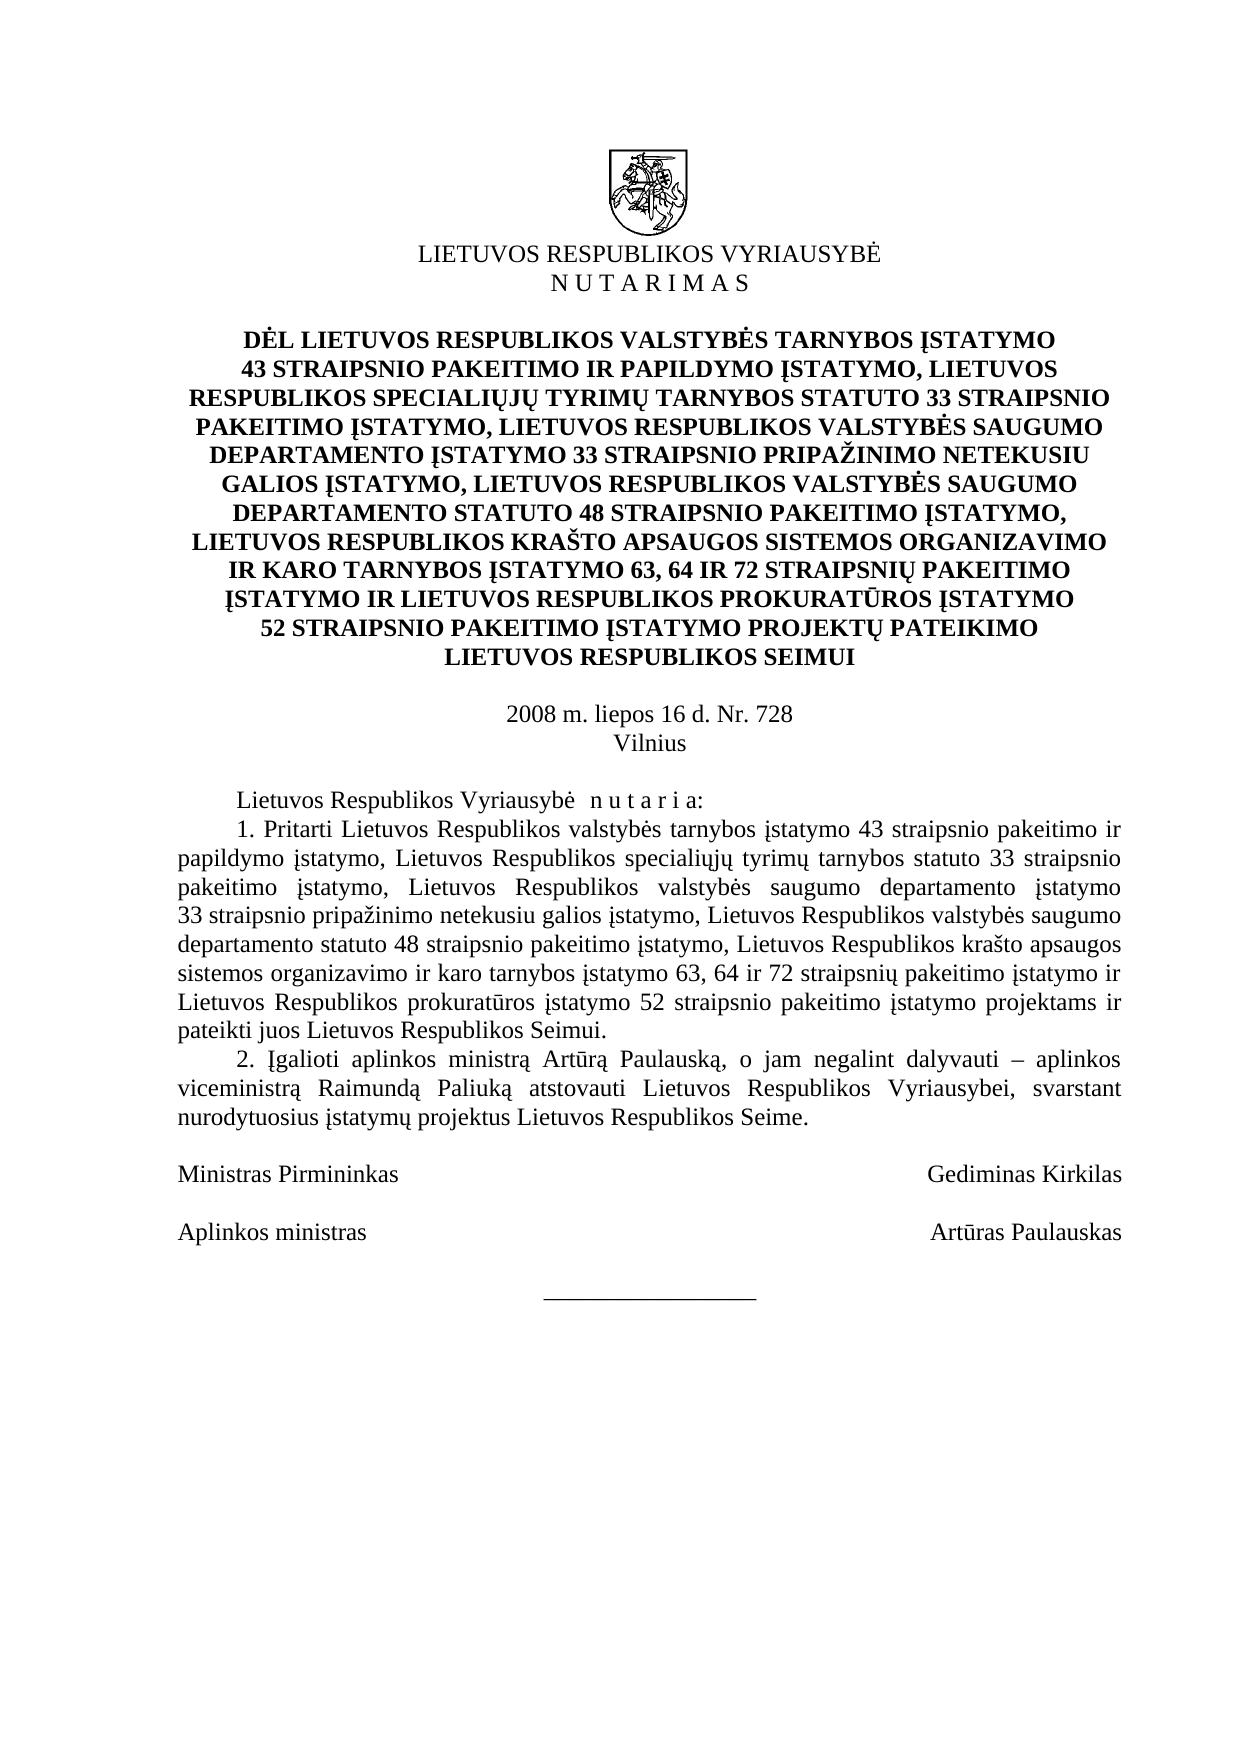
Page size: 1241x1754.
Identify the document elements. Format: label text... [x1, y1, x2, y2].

text _________________ [177, 1274, 1122, 1303]
text Aplinkos ministras Artūras Paulauskas [177, 1217, 1122, 1245]
text 1. Pritarti Lietuvos Respublikos valstybės tarnybos įstatymo 43 straipsnio pakeitimo ir papildymo įstatymo, Lietuvos Respublikos specialiųjų tyrimų tarnybos statuto 33 straipsnio pakeitimo įstatymo, Lietuvos Respublikos valstybės saugumo departamento įstatymo 33 straipsnio pripažinimo netekusiu galios įstatymo, Lietuvos Respublikos valstybės saugumo departamento statuto 48 straipsnio pakeitimo įstatymo, Lietuvos Respublikos krašto apsaugos sistemos organizavimo ir karo tarnybos įstatymo 63, 64 ir 72 straipsnių pakeitimo įstatymo ir Lietuvos Respublikos prokuratūros įstatymo 52 straipsnio pakeitimo įstatymo projektams ir pateikti juos Lietuvos Respublikos Seimui. [177, 814, 1122, 1044]
text 2008 m. liepos 16 d. Nr. 728 [177, 699, 1122, 728]
text Lietuvos Respublikos Vyriausybė [177, 239, 1122, 268]
text 2. Įgalioti aplinkos ministrą Artūrą Paulauską, o jam negalint dalyvauti – aplinkos viceministrą Raimundą Paliuką atstovauti Lietuvos Respublikos Vyriausybei, svarstant nurodytuosius įstatymų projektus Lietuvos Respublikos Seime. [177, 1044, 1122, 1130]
text Lietuvos Respublikos Vyriausybė nutaria: [177, 785, 1122, 814]
text DĖL LIETUVOS RESPUBLIKOS VALSTYBĖS TARNYBOS ĮSTATYMO 43 STRAIPSNIO PAKEITIMO IR PAPILDYMO ĮSTATYMO, LIETUVOS RESPUBLIKOS SPECIALIŲJŲ TYRIMŲ TARNYBOS STATUTO 33 STRAIPSNIO PAKEITIMO ĮSTATYMO, LIETUVOS RESPUBLIKOS VALSTYBĖS SAUGUMO DEPARTAMENTO ĮSTATYMO 33 STRAIPSNIO PRIPAŽINIMO NETEKUSIU GALIOS ĮSTATYMO, LIETUVOS RESPUBLIKOS VALSTYBĖS SAUGUMO DEPARTAMENTO STATUTO 48 STRAIPSNIO PAKEITIMO ĮSTATYMO, LIETUVOS RESPUBLIKOS KRAŠTO APSAUGOS SISTEMOS ORGANIZAVIMO IR KARO TARNYBOS ĮSTATYMO 63, 64 IR 72 STRAIPSNIŲ PAKEITIMO ĮSTATYMO IR LIETUVOS RESPUBLIKOS PROKURATŪROS ĮSTATYMO 52 STRAIPSNIO PAKEITIMO ĮSTATYMO PROJEKTŲ PATEIKIMO LIETUVOS RESPUBLIKOS SEIMUI [177, 325, 1122, 670]
text Ministras Pirmininkas Gediminas Kirkilas [177, 1159, 1122, 1188]
text NUTARIMAS [177, 268, 1122, 297]
text Vilnius [177, 728, 1122, 757]
